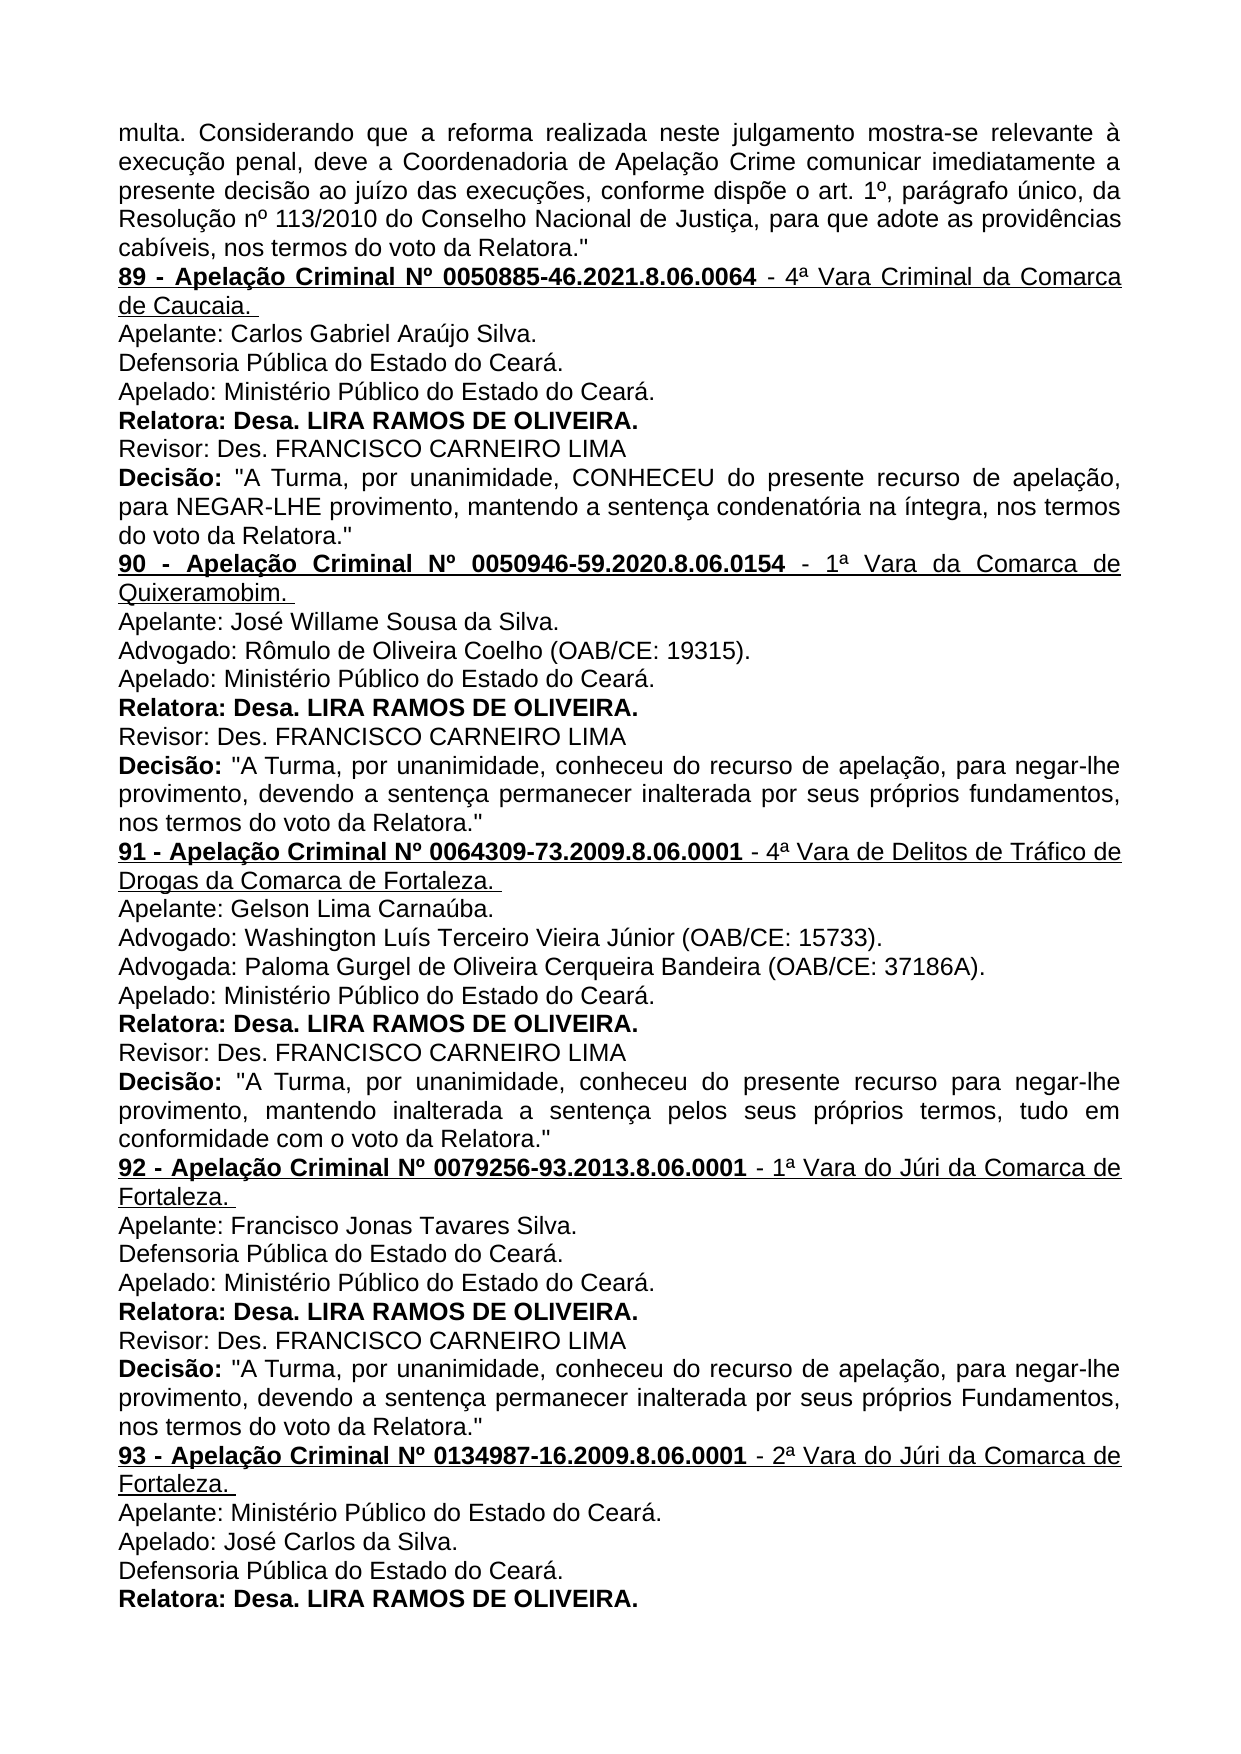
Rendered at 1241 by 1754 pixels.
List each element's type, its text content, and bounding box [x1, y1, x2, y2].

text Revisor: Des. FRANCISCO CARNEIRO LIMA [118, 722, 1122, 751]
text Apelado: Ministério Público do Estado do Ceará. [118, 377, 1122, 406]
text Advogado: Rômulo de Oliveira Coelho (OAB/CE: 19315). [118, 636, 1122, 664]
text Advogada: Paloma Gurgel de Oliveira Cerqueira Bandeira (OAB/CE: 37186A). [118, 952, 1122, 981]
text Apelante: Gelson Lima Carnaúba. [118, 894, 1122, 923]
text Relatora: Desa. LIRA RAMOS DE OLIVEIRA. [118, 693, 1122, 722]
text Defensoria Pública do Estado do Ceará. [118, 1239, 1122, 1268]
text 91 - Apelação Criminal Nº 0064309-73.2009.8.06.0001 - 4ª Vara de Delitos de Tráfico de [118, 837, 1122, 862]
text Fortaleza. [118, 1467, 1122, 1498]
text Fortaleza. [118, 1179, 1122, 1211]
text Revisor: Des. FRANCISCO CARNEIRO LIMA [118, 434, 1122, 463]
text Apelante: Francisco Jonas Tavares Silva. [118, 1211, 1122, 1239]
text Drogas da Comarca de Fortaleza. [118, 863, 1122, 894]
text Relatora: Desa. LIRA RAMOS DE OLIVEIRA. [118, 1009, 1122, 1038]
text Apelado: Ministério Público do Estado do Ceará. [118, 981, 1122, 1009]
text Decisão: "A Turma, por unanimidade, conheceu do presente recurso para negar-lhe provimento, mantendo inalterada a sentença pelos seus próprios termos, tudo em conformidade com o voto da Relatora." [118, 1067, 1122, 1153]
text 89 - Apelação Criminal Nº 0050885-46.2021.8.06.0064 - 4ª Vara Criminal da Comarca [118, 262, 1122, 287]
text Decisão: "A Turma, por unanimidade, conheceu do recurso de apelação, para negar-lhe provimento, devendo a sentença permanecer inalterada por seus próprios Fundamentos, nos termos do voto da Relatora." [118, 1354, 1122, 1441]
text Revisor: Des. FRANCISCO CARNEIRO LIMA [118, 1038, 1122, 1067]
text Revisor: Des. FRANCISCO CARNEIRO LIMA [118, 1326, 1122, 1354]
text Apelado: José Carlos da Silva. [118, 1527, 1122, 1556]
text Defensoria Pública do Estado do Ceará. [118, 348, 1122, 377]
text 90 - Apelação Criminal Nº 0050946-59.2020.8.06.0154 - 1ª Vara da Comarca de Quixeramobim. [118, 549, 1122, 607]
text Apelante: Ministério Público do Estado do Ceará. [118, 1498, 1122, 1527]
text Apelado: Ministério Público do Estado do Ceará. [118, 1268, 1122, 1297]
text Relatora: Desa. LIRA RAMOS DE OLIVEIRA. [118, 406, 1122, 434]
text Relatora: Desa. LIRA RAMOS DE OLIVEIRA. [118, 1584, 1122, 1613]
text Defensoria Pública do Estado do Ceará. [118, 1556, 1122, 1584]
text Relatora: Desa. LIRA RAMOS DE OLIVEIRA. [118, 1297, 1122, 1326]
text multa. Considerando que a reforma realizada neste julgamento mostra-se relevante à execução penal, deve a Coordenadoria de Apelação Crime comunicar imediatamente a presente decisão ao juízo das execuções, conforme dispõe o art. 1º, parágrafo único, da Resolução nº 113/2010 do Conselho Nacional de Justiça, para que adote as providências cabíveis, nos termos do voto da Relatora." [118, 118, 1122, 262]
text 93 - Apelação Criminal Nº 0134987-16.2009.8.06.0001 - 2ª Vara do Júri da Comarca de [118, 1441, 1122, 1466]
text Apelante: Carlos Gabriel Araújo Silva. [118, 319, 1122, 348]
text Apelado: Ministério Público do Estado do Ceará. [118, 664, 1122, 693]
text 92 - Apelação Criminal Nº 0079256-93.2013.8.06.0001 - 1ª Vara do Júri da Comarca de [118, 1153, 1122, 1178]
text Decisão: "A Turma, por unanimidade, CONHECEU do presente recurso de apelação, para NEGAR-LHE provimento, mantendo a sentença condenatória na íntegra, nos termos do voto da Relatora." [118, 463, 1122, 549]
text Decisão: "A Turma, por unanimidade, conheceu do recurso de apelação, para negar-lhe provimento, devendo a sentença permanecer inalterada por seus próprios fundamentos, nos termos do voto da Relatora." [118, 751, 1122, 837]
text Advogado: Washington Luís Terceiro Vieira Júnior (OAB/CE: 15733). [118, 923, 1122, 952]
text Apelante: José Willame Sousa da Silva. [118, 607, 1122, 636]
text de Caucaia. [118, 288, 1122, 319]
